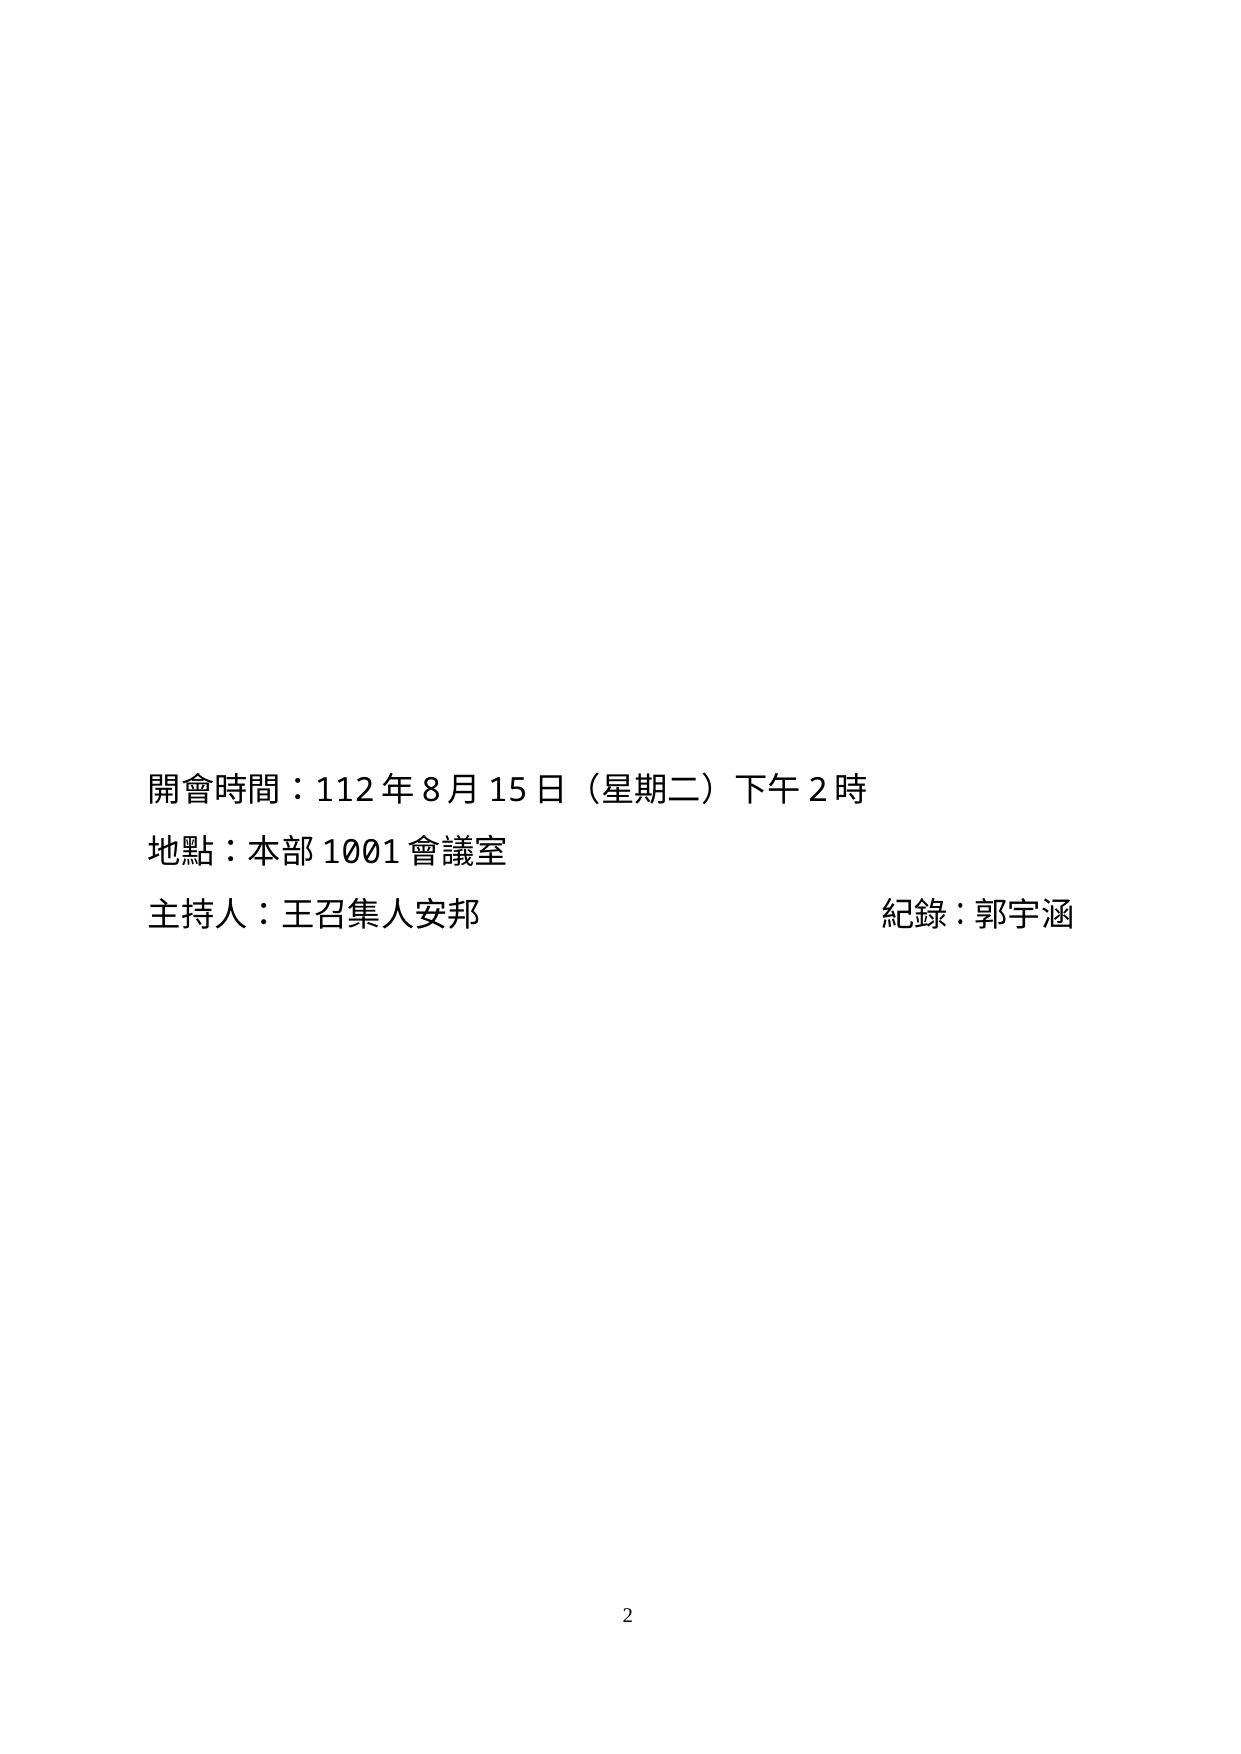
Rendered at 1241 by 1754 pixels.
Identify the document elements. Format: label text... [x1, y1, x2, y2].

text 主持人：王召集人安邦 紀錄：郭宇涵 [148, 870, 1107, 932]
text 地點：本部1001會議室 [148, 807, 1107, 870]
text 開會時間：112年8月15日（星期二）下午2時 [148, 745, 1107, 807]
